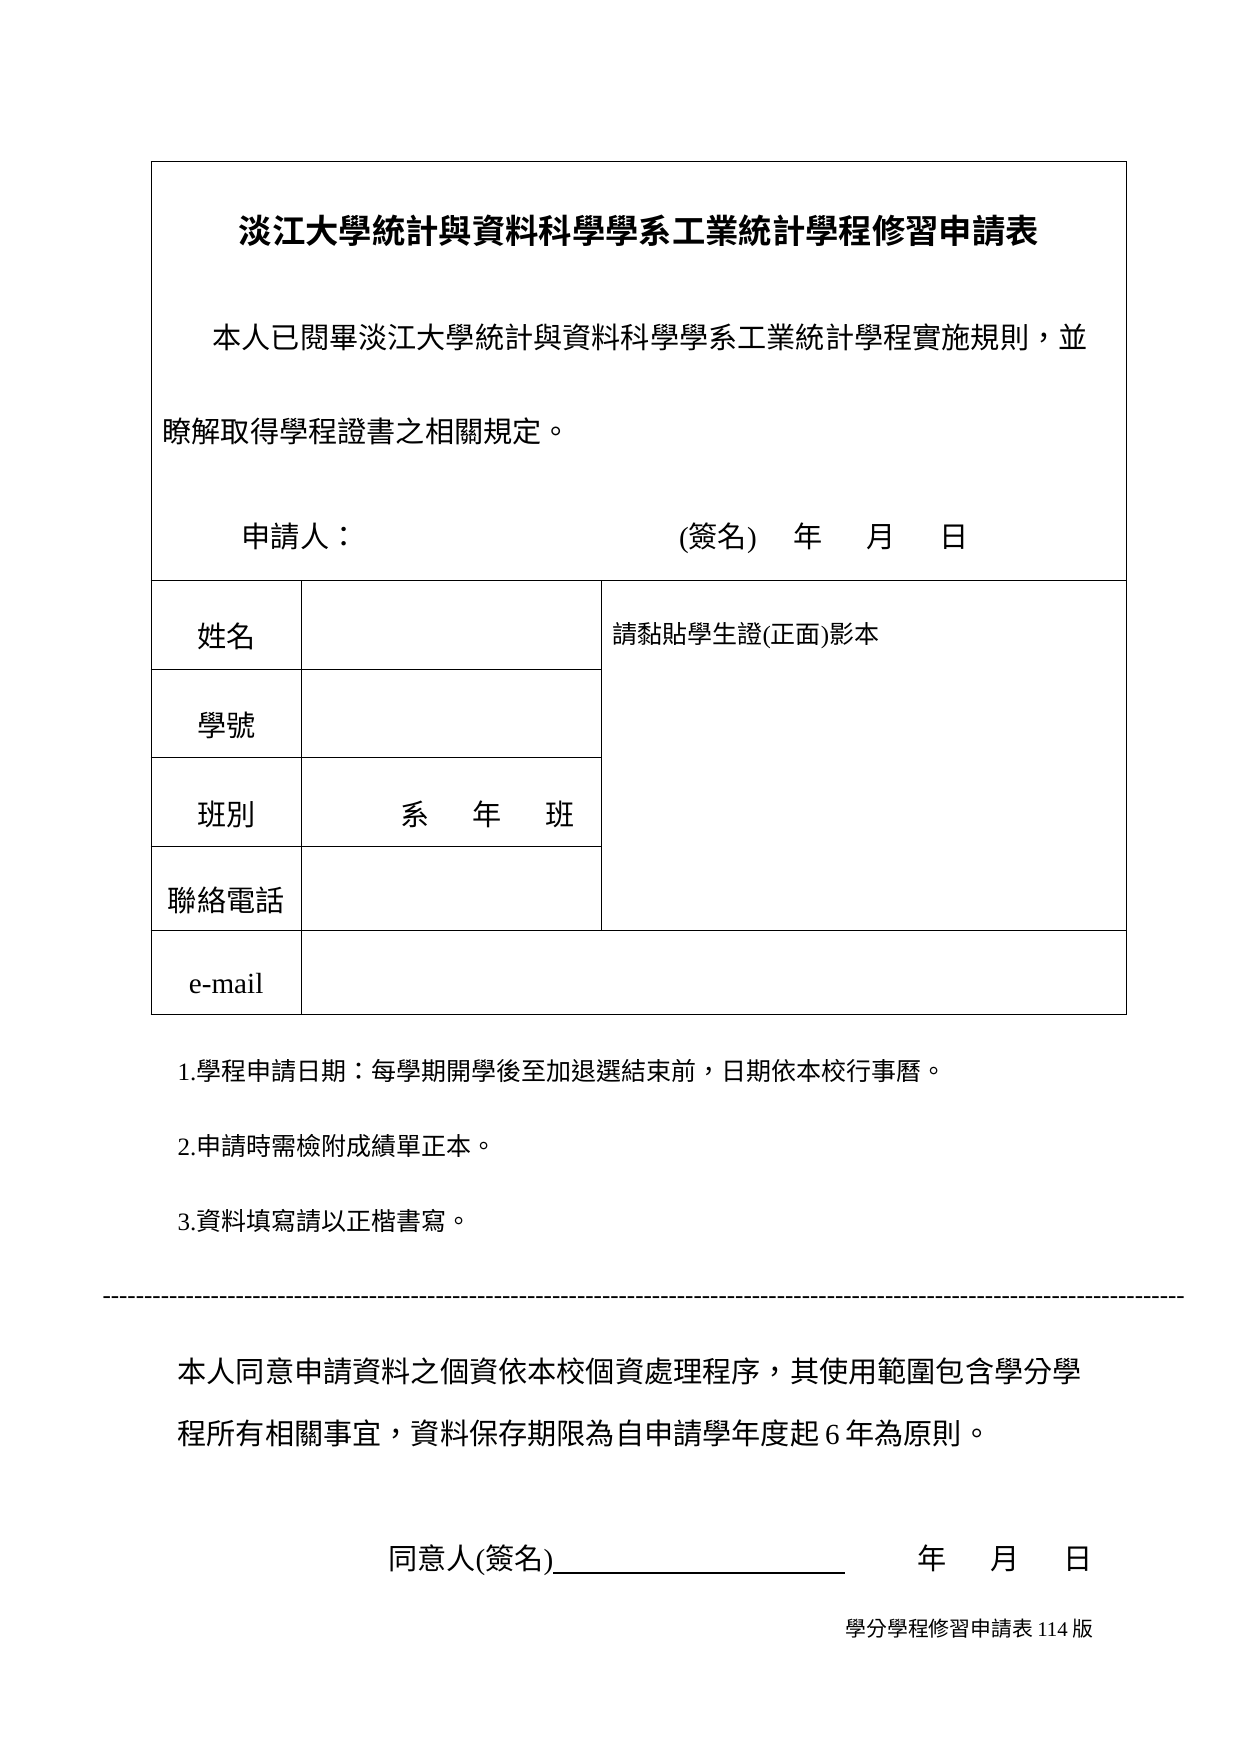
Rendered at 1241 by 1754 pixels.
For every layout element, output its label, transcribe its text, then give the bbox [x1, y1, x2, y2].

table_cell 請黏貼學生證(正面)影本 [602, 581, 1126, 930]
table_cell e-mail [152, 931, 301, 1014]
text 2.申請時需檢附成績單正本。 [177, 1103, 1189, 1165]
table_cell [302, 670, 601, 757]
table_cell 姓名 [152, 581, 301, 668]
table_cell 班別 [152, 758, 301, 846]
table_cell 系 年 班 [302, 758, 601, 846]
table_cell 聯絡電話 [152, 847, 301, 930]
table_cell [302, 931, 1126, 1014]
text 3.資料填寫請以正楷書寫。 [177, 1178, 1189, 1240]
table_cell [302, 847, 601, 930]
table_cell 學號 [152, 670, 301, 757]
text 1.學程申請日期：每學期開學後至加退選結束前，日期依本校行事曆。 [177, 1028, 1189, 1090]
table_header 淡江大學統計與資料科學學系工業統計學程修習申請表 本人已閱畢淡江大學統計與資料科學學系工業統計學程實施規則，並瞭解取得學程證書之相關規定。 申請人： (簽名) 年 月 日 [152, 162, 1126, 580]
text 同意人(簽名) 年 月 日 [177, 1515, 1092, 1578]
text 本人同意申請資料之個資依本校個資處理程序，其使用範圍包含學分學程所有相關事宜，資料保存期限為自申請學年度起6年為原則。 [177, 1328, 1092, 1453]
text ---------------------------------------------------------------------------------------------------------------------------------- [102, 1253, 1189, 1315]
table_cell [302, 581, 601, 668]
